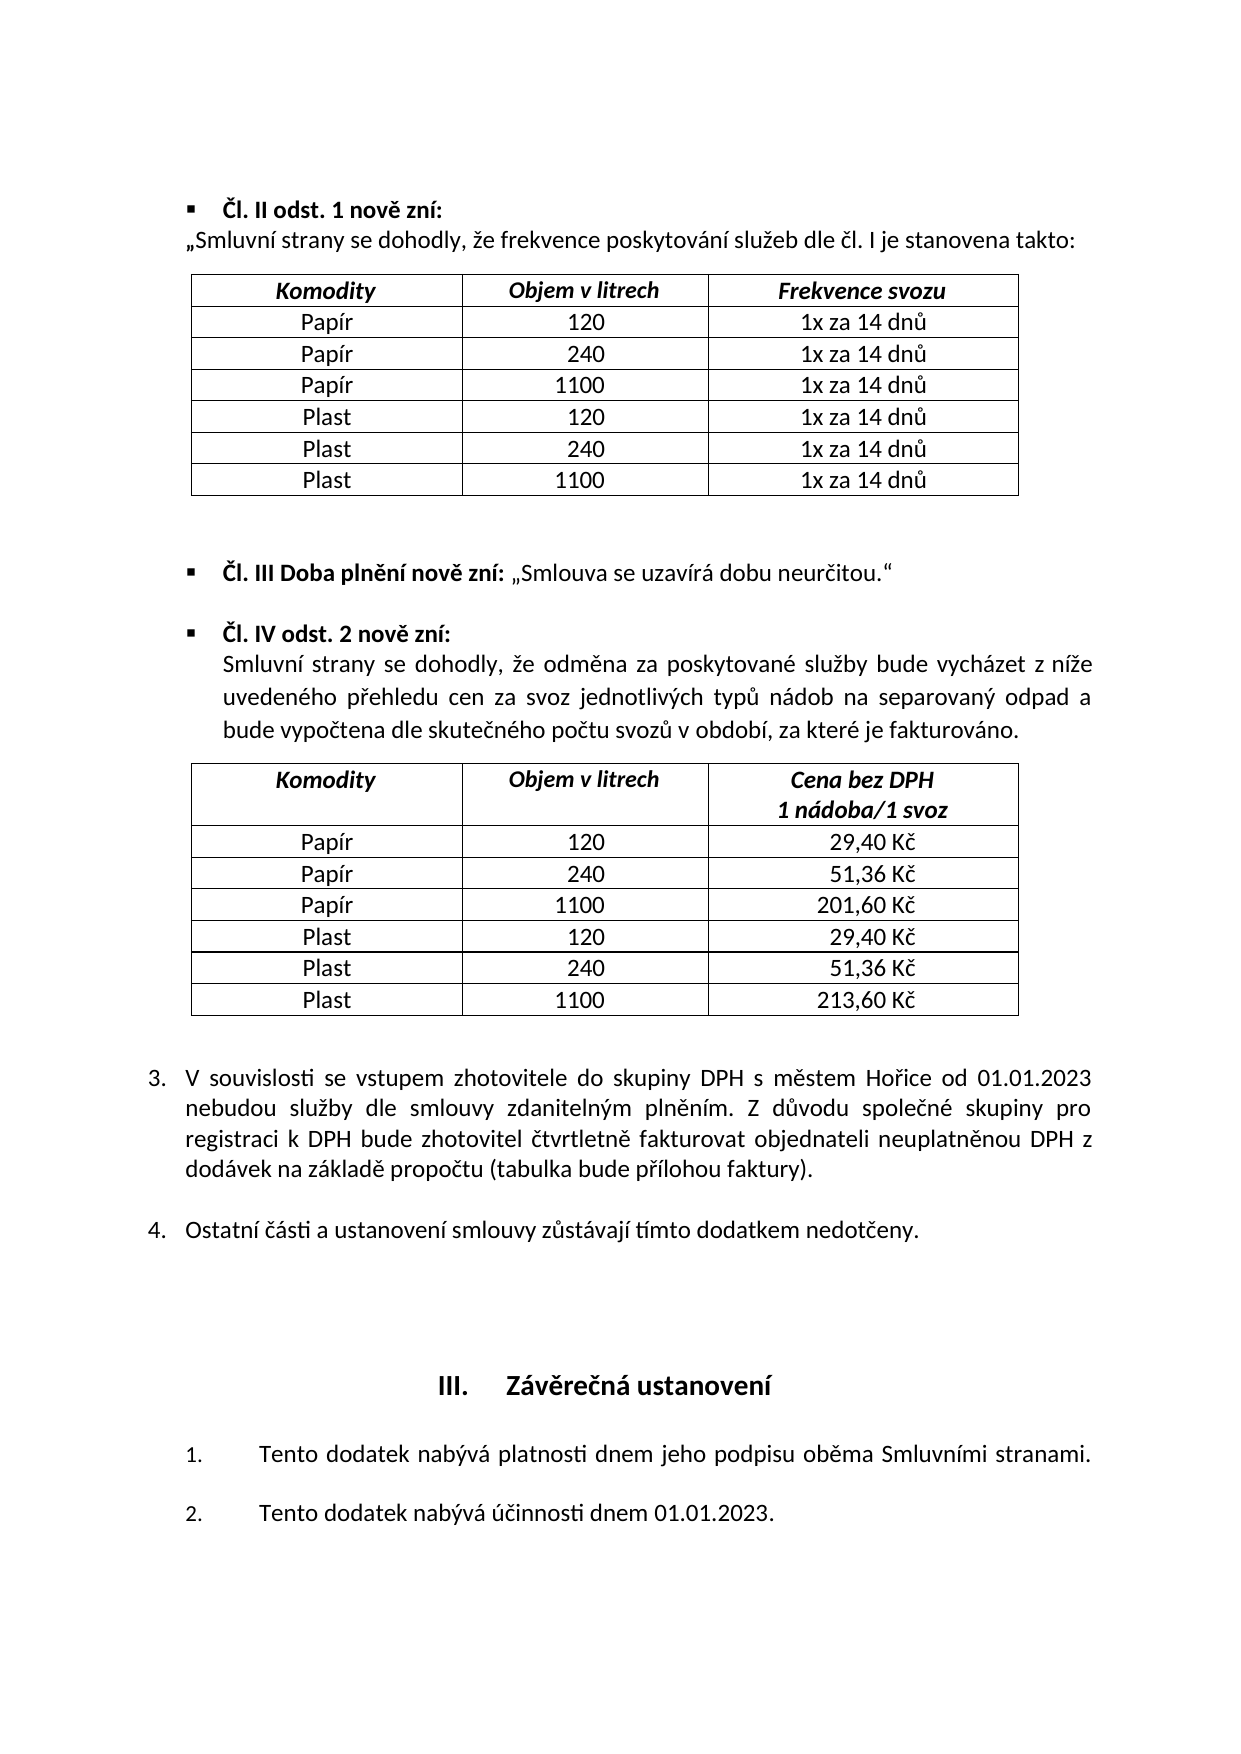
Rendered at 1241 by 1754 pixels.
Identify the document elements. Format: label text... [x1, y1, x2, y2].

list Čl. IV odst. 2 nově zní: [185, 618, 1093, 648]
table_cell 1100 [463, 370, 708, 400]
table_cell 29,40 Kč [709, 826, 1018, 857]
table_header Cena bez DPH 1 nádoba/1 svoz [709, 764, 1018, 825]
table_cell 51,36 Kč [709, 858, 1018, 888]
table_cell 1x za 14 dnů [709, 370, 1018, 400]
table_cell Papír [192, 307, 462, 337]
table_cell Plast [192, 984, 462, 1014]
list Tento dodatek nabývá účinnosti dnem 01.01.2023. [185, 1497, 1093, 1528]
table_cell Papír [192, 338, 462, 369]
table_cell 240 [463, 338, 708, 369]
table_cell 120 [463, 307, 708, 337]
table_cell 1x za 14 dnů [709, 401, 1018, 432]
table_cell 1100 [463, 889, 708, 920]
table_header Frekvence svozu [709, 275, 1018, 306]
table_cell 240 [463, 433, 708, 463]
text Smluvní strany se dohodly, že odměna za poskytované služby bude vycházet z níže uvedeného přehledu cen za svoz jednotlivých typů nádob na separovaný odpad a bude vypočtena dle skutečného počtu svozů v období, za které je fakturováno. [223, 648, 1093, 744]
table_cell 1x za 14 dnů [709, 307, 1018, 337]
table_cell 1100 [463, 984, 708, 1014]
table_cell Plast [192, 953, 462, 983]
table_cell 1x za 14 dnů [709, 433, 1018, 463]
list Ostatní části a ustanovení smlouvy zůstávají tímto dodatkem nedotčeny. [148, 1215, 1093, 1245]
table_cell 1x za 14 dnů [709, 338, 1018, 369]
table_cell 201,60 Kč [709, 889, 1018, 920]
table_cell 29,40 Kč [709, 921, 1018, 951]
table_cell 240 [463, 953, 708, 983]
list Čl. III Doba plnění nově zní: „Smlouva se uzavírá dobu neurčitou.“ [185, 557, 1093, 587]
table_cell 213,60 Kč [709, 984, 1018, 1014]
table_cell Papír [192, 370, 462, 400]
list Závěrečná ustanovení [148, 1367, 1093, 1403]
list V souvislosti se vstupem zhotovitele do skupiny DPH s městem Hořice od 01.01.2023 nebudou služby dle smlouvy zdanitelným plněním. Z důvodu společné skupiny pro registraci k DPH bude zhotovitel čtvrtletně fakturovat objednateli neuplatněnou DPH z dodávek na základě propočtu (tabulka bude přílohou faktury). [148, 1062, 1093, 1184]
table_cell Plast [192, 433, 462, 463]
table_cell 120 [463, 401, 708, 432]
table_header Komodity [192, 764, 462, 825]
table_cell 1x za 14 dnů [709, 464, 1018, 495]
table_header Objem v litrech [463, 764, 708, 825]
table_cell 240 [463, 858, 708, 888]
table_cell 1100 [463, 464, 708, 495]
table_cell Plast [192, 921, 462, 951]
table_header Objem v litrech [463, 275, 708, 306]
table_cell Plast [192, 401, 462, 432]
table_cell 120 [463, 921, 708, 951]
list Tento dodatek nabývá platnosti dnem jeho podpisu oběma Smluvními stranami. [185, 1438, 1093, 1497]
table_cell 51,36 Kč [709, 953, 1018, 983]
table_cell 120 [463, 826, 708, 857]
table_cell Papír [192, 889, 462, 920]
table_cell Papír [192, 826, 462, 857]
table_header Komodity [192, 275, 462, 306]
table_cell Plast [192, 464, 462, 495]
list Čl. II odst. 1 nově zní: [185, 194, 1093, 225]
table_cell Papír [192, 858, 462, 888]
text „Smluvní strany se dohodly, že frekvence poskytování služeb dle čl. I je stanovena takto: [185, 225, 1093, 255]
